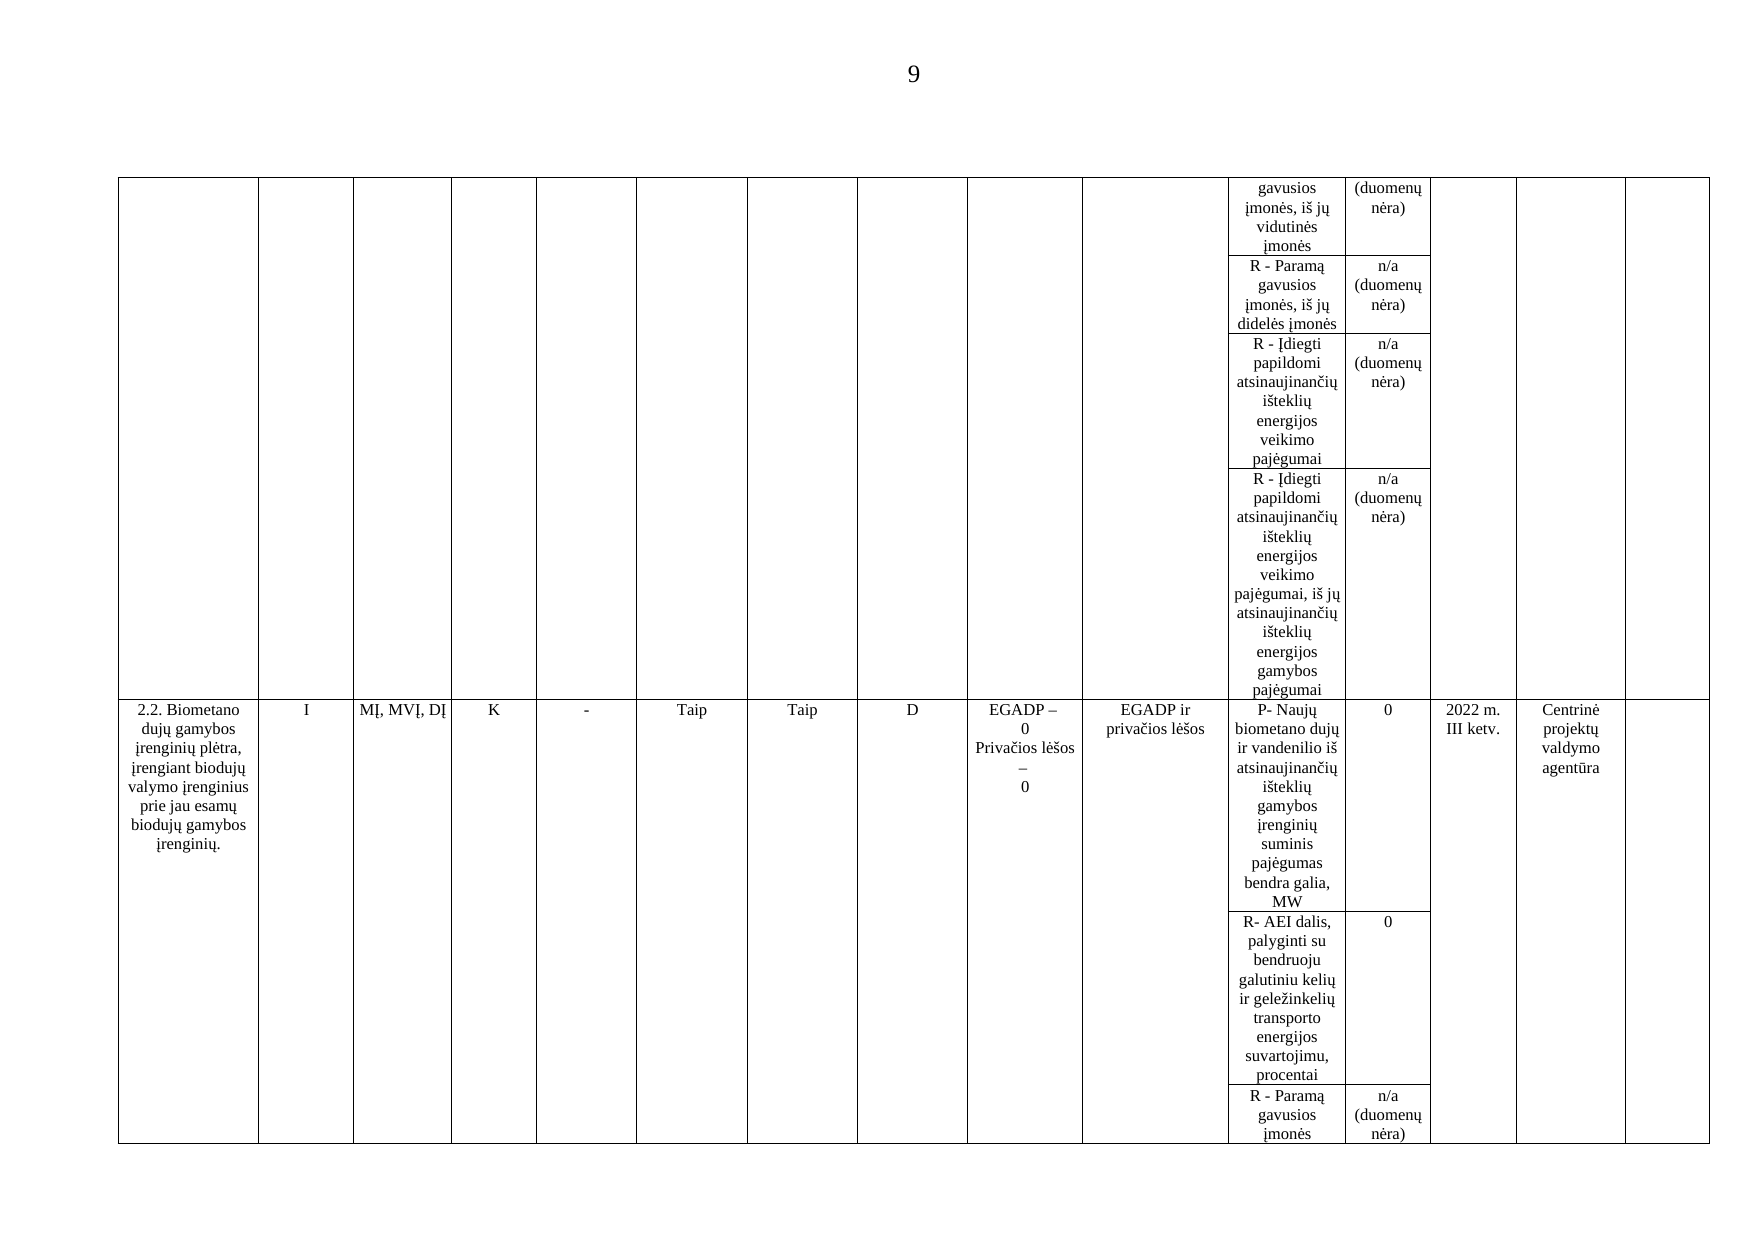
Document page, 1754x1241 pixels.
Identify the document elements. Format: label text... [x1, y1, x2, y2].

table_cell P- Naujų biometano dujų ir vandenilio iš atsinaujinančių išteklių gamybos įrenginių suminis pajėgumas bendra galia, MW [1229, 700, 1345, 911]
table_cell gavusios įmonės, iš jų vidutinės įmonės [1229, 178, 1345, 255]
table_cell [637, 178, 747, 699]
table_cell D [858, 700, 967, 1143]
table_cell 2022 m. III ketv. [1431, 700, 1516, 1143]
table_cell [452, 178, 536, 699]
table_cell 2.2. Biometano dujų gamybos įrenginių plėtra, įrengiant biodujų valymo įrenginius prie jau esamų biodujų gamybos įrenginių. [119, 700, 258, 1143]
table_cell [354, 178, 451, 699]
table_cell n/a (duomenų nėra) [1346, 469, 1430, 699]
table_cell [1626, 178, 1709, 699]
table_cell R- AEI dalis, palyginti su bendruoju galutiniu kelių ir geležinkelių transporto energijos suvartojimu, procentai [1229, 912, 1345, 1084]
table_cell R - Įdiegti papildomi atsinaujinančių išteklių energijos veikimo pajėgumai, iš jų atsinaujinančių išteklių energijos gamybos pajėgumai [1229, 469, 1345, 699]
table_cell 0 [1346, 912, 1430, 1084]
table_cell Centrinė projektų valdymo agentūra [1517, 700, 1625, 1143]
table_cell MĮ, MVĮ, DĮ [354, 700, 451, 1143]
table_cell [858, 178, 967, 699]
table_cell 0 [1346, 700, 1430, 911]
table_cell EGADP – 0 Privačios lėšos – 0 [968, 700, 1082, 1143]
table_cell - [537, 178, 636, 699]
table_cell n/a (duomenų nėra) [1346, 334, 1430, 468]
table_cell R - Paramą gavusios įmonės [1229, 1085, 1345, 1143]
table_cell [748, 178, 857, 699]
table_cell Taip [637, 700, 747, 1143]
table_cell [1431, 178, 1516, 699]
table_cell R - Paramą gavusios įmonės, iš jų didelės įmonės [1229, 256, 1345, 333]
table_cell [1083, 178, 1228, 699]
table_cell K [452, 700, 536, 1143]
table_cell [119, 178, 258, 699]
table_cell I [259, 700, 353, 1143]
table_cell EGADP ir privačios lėšos [1083, 700, 1228, 1143]
table_cell Taip [748, 700, 857, 1143]
table_cell R - Įdiegti papildomi atsinaujinančių išteklių energijos veikimo pajėgumai [1229, 334, 1345, 468]
table_cell (duomenų nėra) [1346, 178, 1430, 255]
table_cell - [537, 700, 636, 1143]
table_cell [968, 178, 1082, 699]
table_cell n/a (duomenų nėra) [1346, 1085, 1430, 1143]
table_cell [1626, 700, 1709, 1143]
table_cell [259, 178, 353, 699]
table_cell [1517, 178, 1625, 699]
table_cell n/a (duomenų nėra) [1346, 256, 1430, 333]
